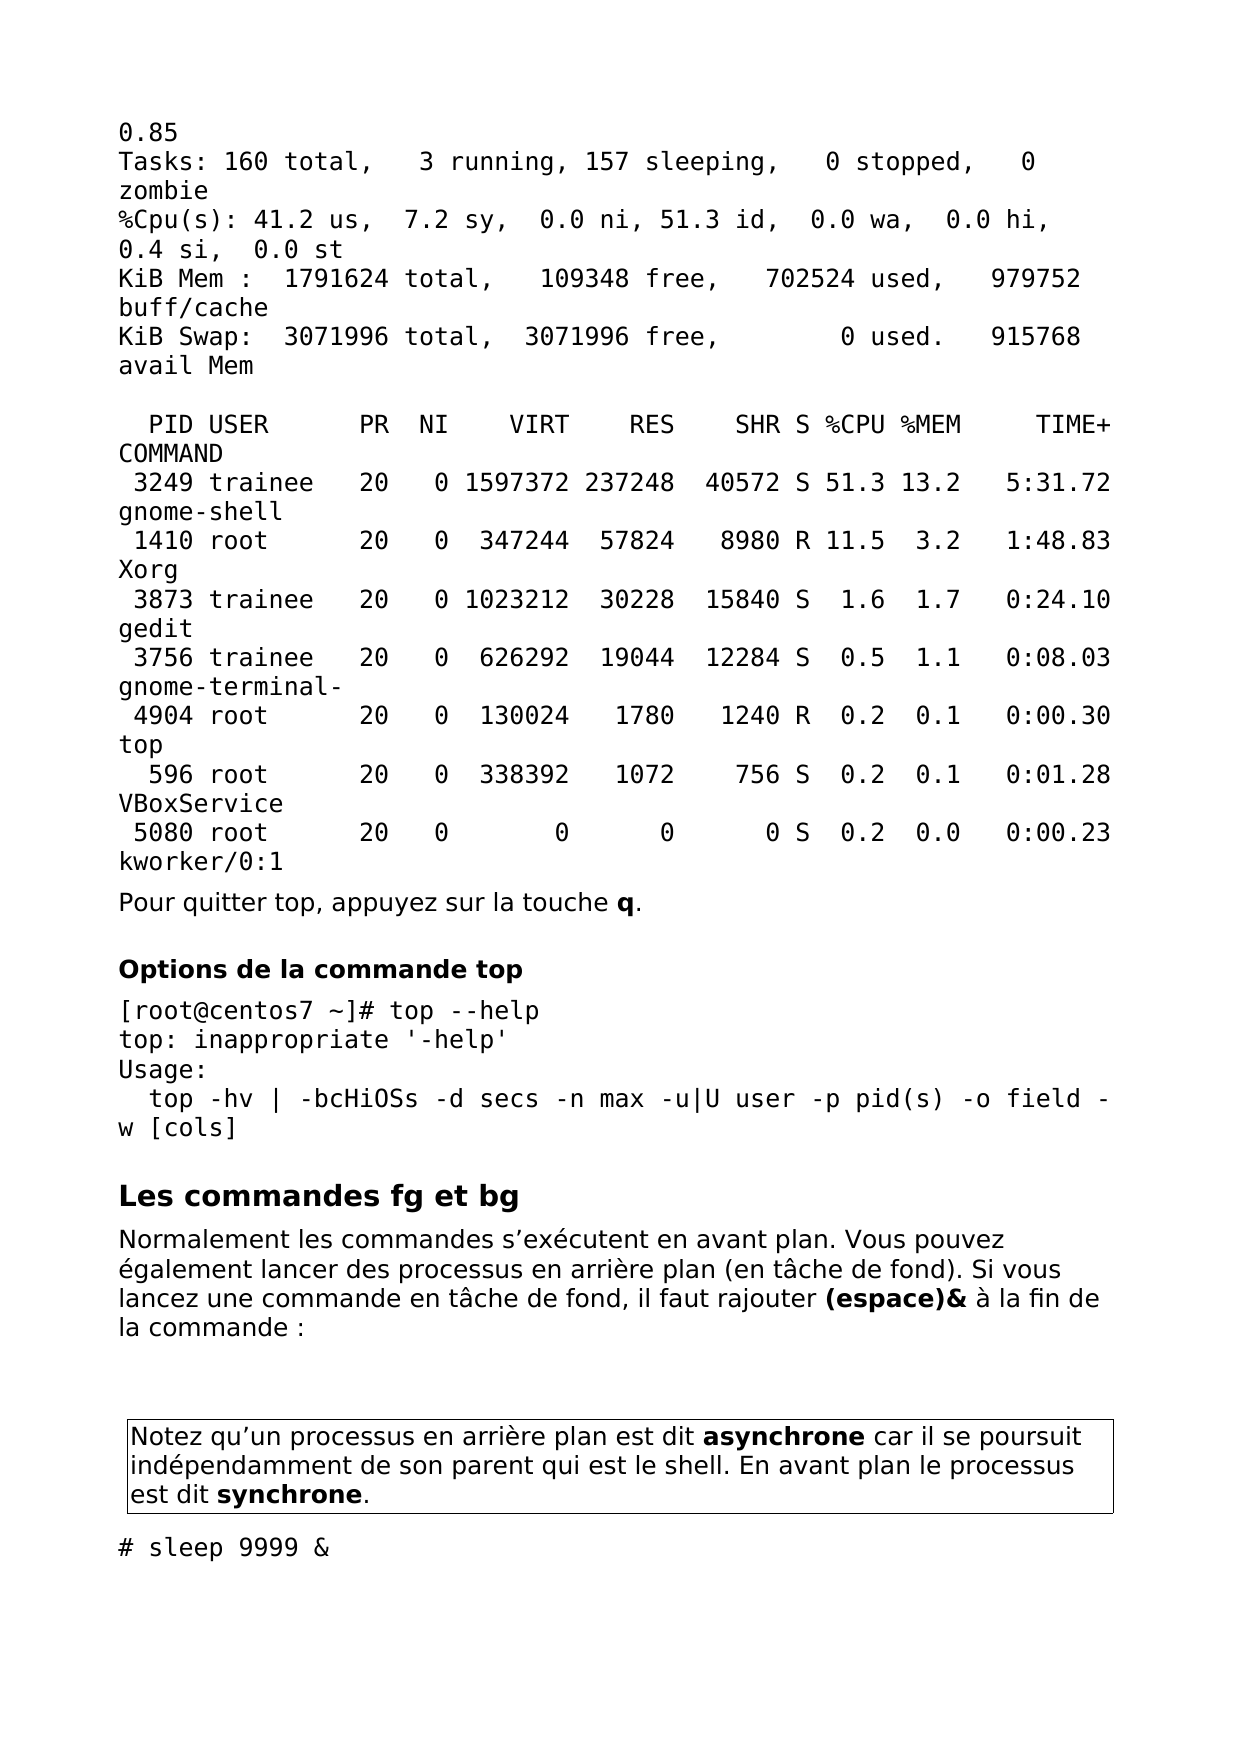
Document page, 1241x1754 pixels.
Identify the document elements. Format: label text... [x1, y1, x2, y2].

table_header Notez qu’un processus en arrière plan est dit asynchrone car il se poursuit indépendamment de son parent qui est le shell. En avant plan le processus est dit synchrone. [128, 1420, 1113, 1513]
subtitle Options de la commande top [118, 955, 1122, 984]
text Normalement les commandes s’exécutent en avant plan. Vous pouvez également lancer des processus en arrière plan (en tâche de fond). Si vous lancez une commande en tâche de fond, il faut rajouter (espace)& à la fin de la commande : [118, 1226, 1122, 1342]
text [root@centos7 ~]# top --help top: inappropriate '-help' Usage: top -hv | -bcHiOSs -d secs -n max -u|U user -p pid(s) -o field -w [cols] [118, 997, 1122, 1142]
text 0.85 Tasks: 160 total, 3 running, 157 sleeping, 0 stopped, 0 zombie %Cpu(s): 41.2 us, 7.2 sy, 0.0 ni, 51.3 id, 0.0 wa, 0.0 hi, 0.4 si, 0.0 st KiB Mem : 1791624 total, 109348 free, 702524 used, 979752 buff/cache KiB Swap: 3071996 total, 3071996 free, 0 used. 915768 avail Mem PID USER PR NI VIRT RES SHR S %CPU %MEM TIME+ COMMAND 3249 trainee 20 0 1597372 237248 40572 S 51.3 13.2 5:31.72 gnome-shell 1410 root 20 0 347244 57824 8980 R 11.5 3.2 1:48.83 Xorg 3873 trainee 20 0 1023212 30228 15840 S 1.6 1.7 0:24.10 gedit 3756 trainee 20 0 626292 19044 12284 S 0.5 1.1 0:08.03 gnome-terminal- 4904 root 20 0 130024 1780 1240 R 0.2 0.1 0:00.30 top 596 root 20 0 338392 1072 756 S 0.2 0.1 0:01.28 VBoxService 5080 root 20 0 0 0 0 S 0.2 0.0 0:00.23 kworker/0:1 [118, 118, 1122, 876]
text # sleep 9999 & [118, 1522, 1122, 1563]
text Pour quitter top, appuyez sur la touche q. [118, 888, 1122, 917]
text [118, 1355, 1122, 1396]
subtitle Les commandes fg et bg [118, 1179, 1122, 1213]
